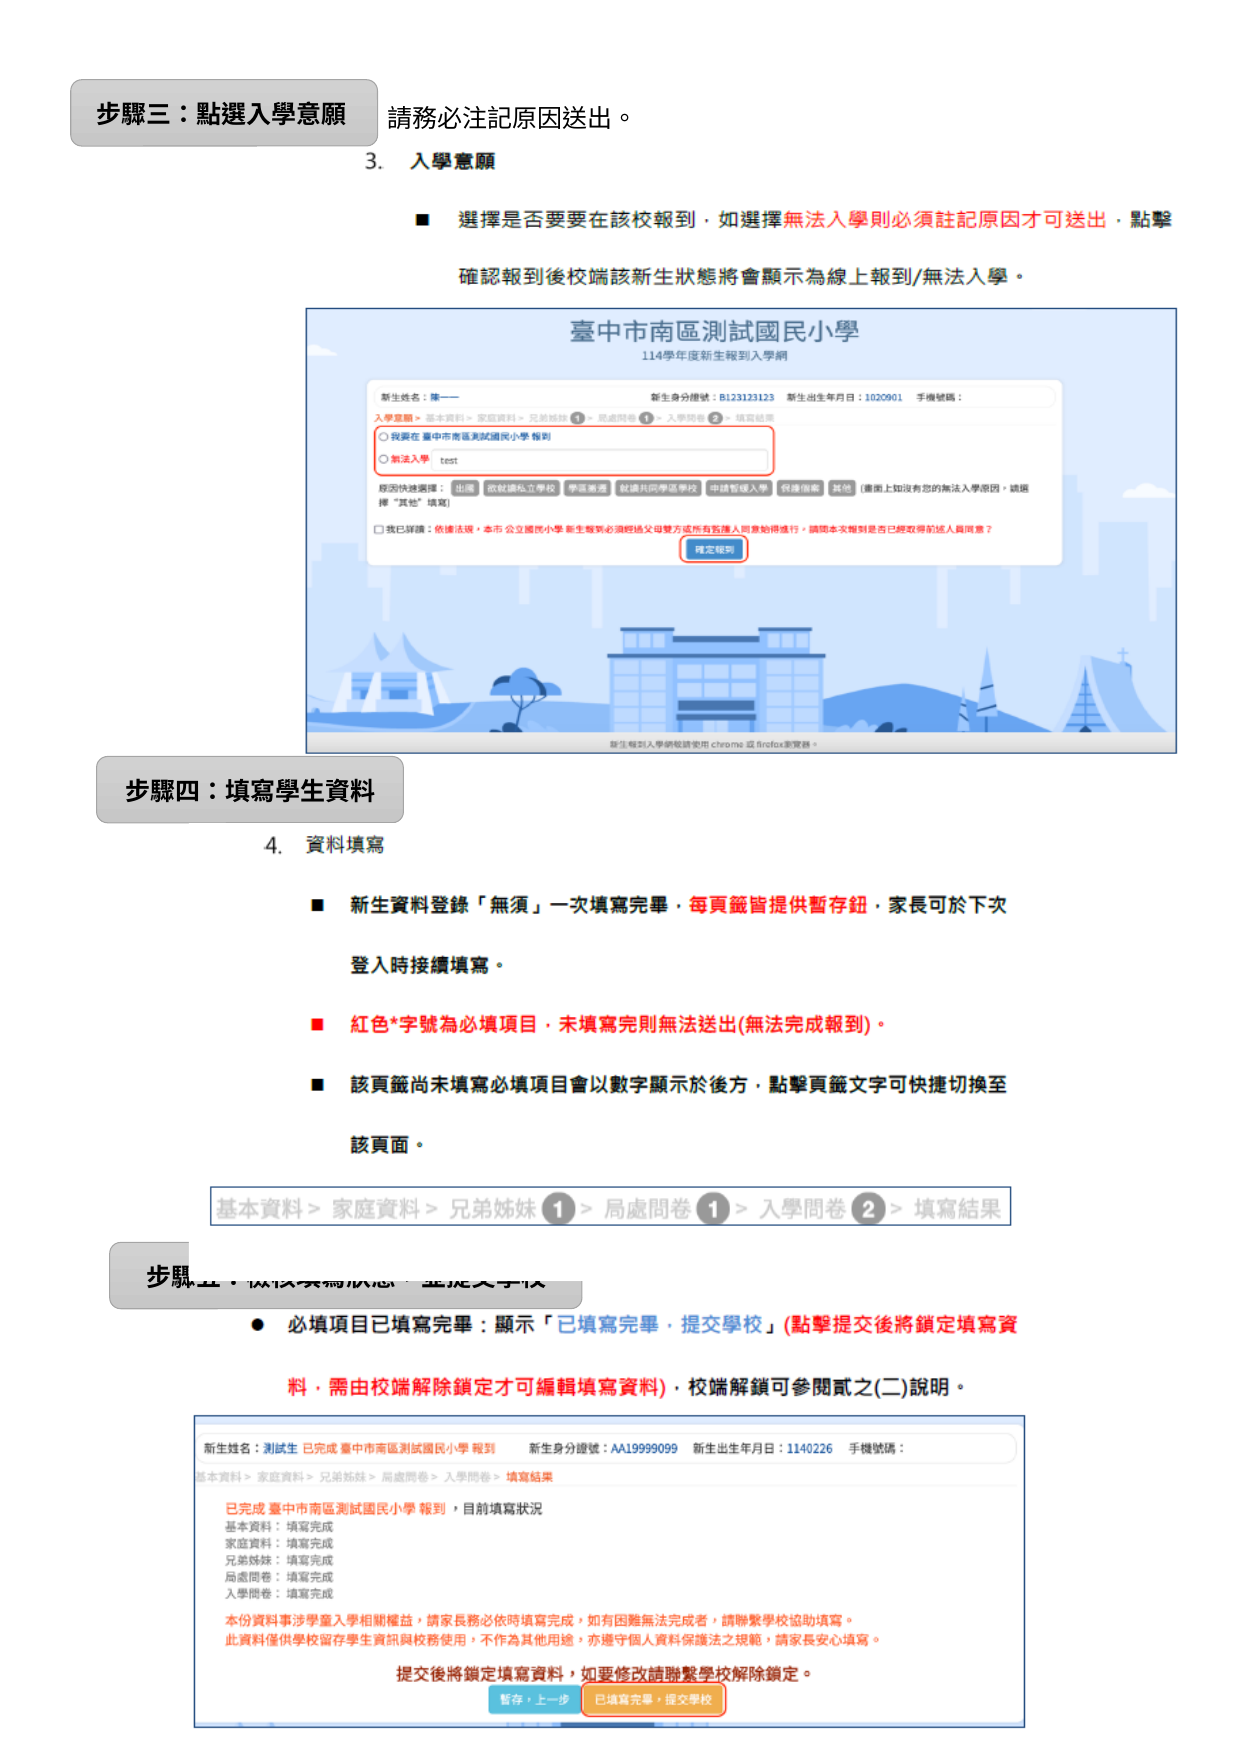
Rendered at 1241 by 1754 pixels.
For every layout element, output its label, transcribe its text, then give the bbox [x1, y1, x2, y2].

text ：若不入學者，請務必注記原因送出。 [379, 98, 1181, 135]
text 步驟五：檢核填寫狀態，並提交學校 [128, 1257, 564, 1294]
picture [179, 1302, 1062, 1754]
text 步驟三：點選入學意願 [86, 95, 356, 131]
text 步驟四：填寫學生資料 [115, 771, 385, 808]
picture [188, 823, 1052, 1281]
picture [293, 142, 1200, 759]
